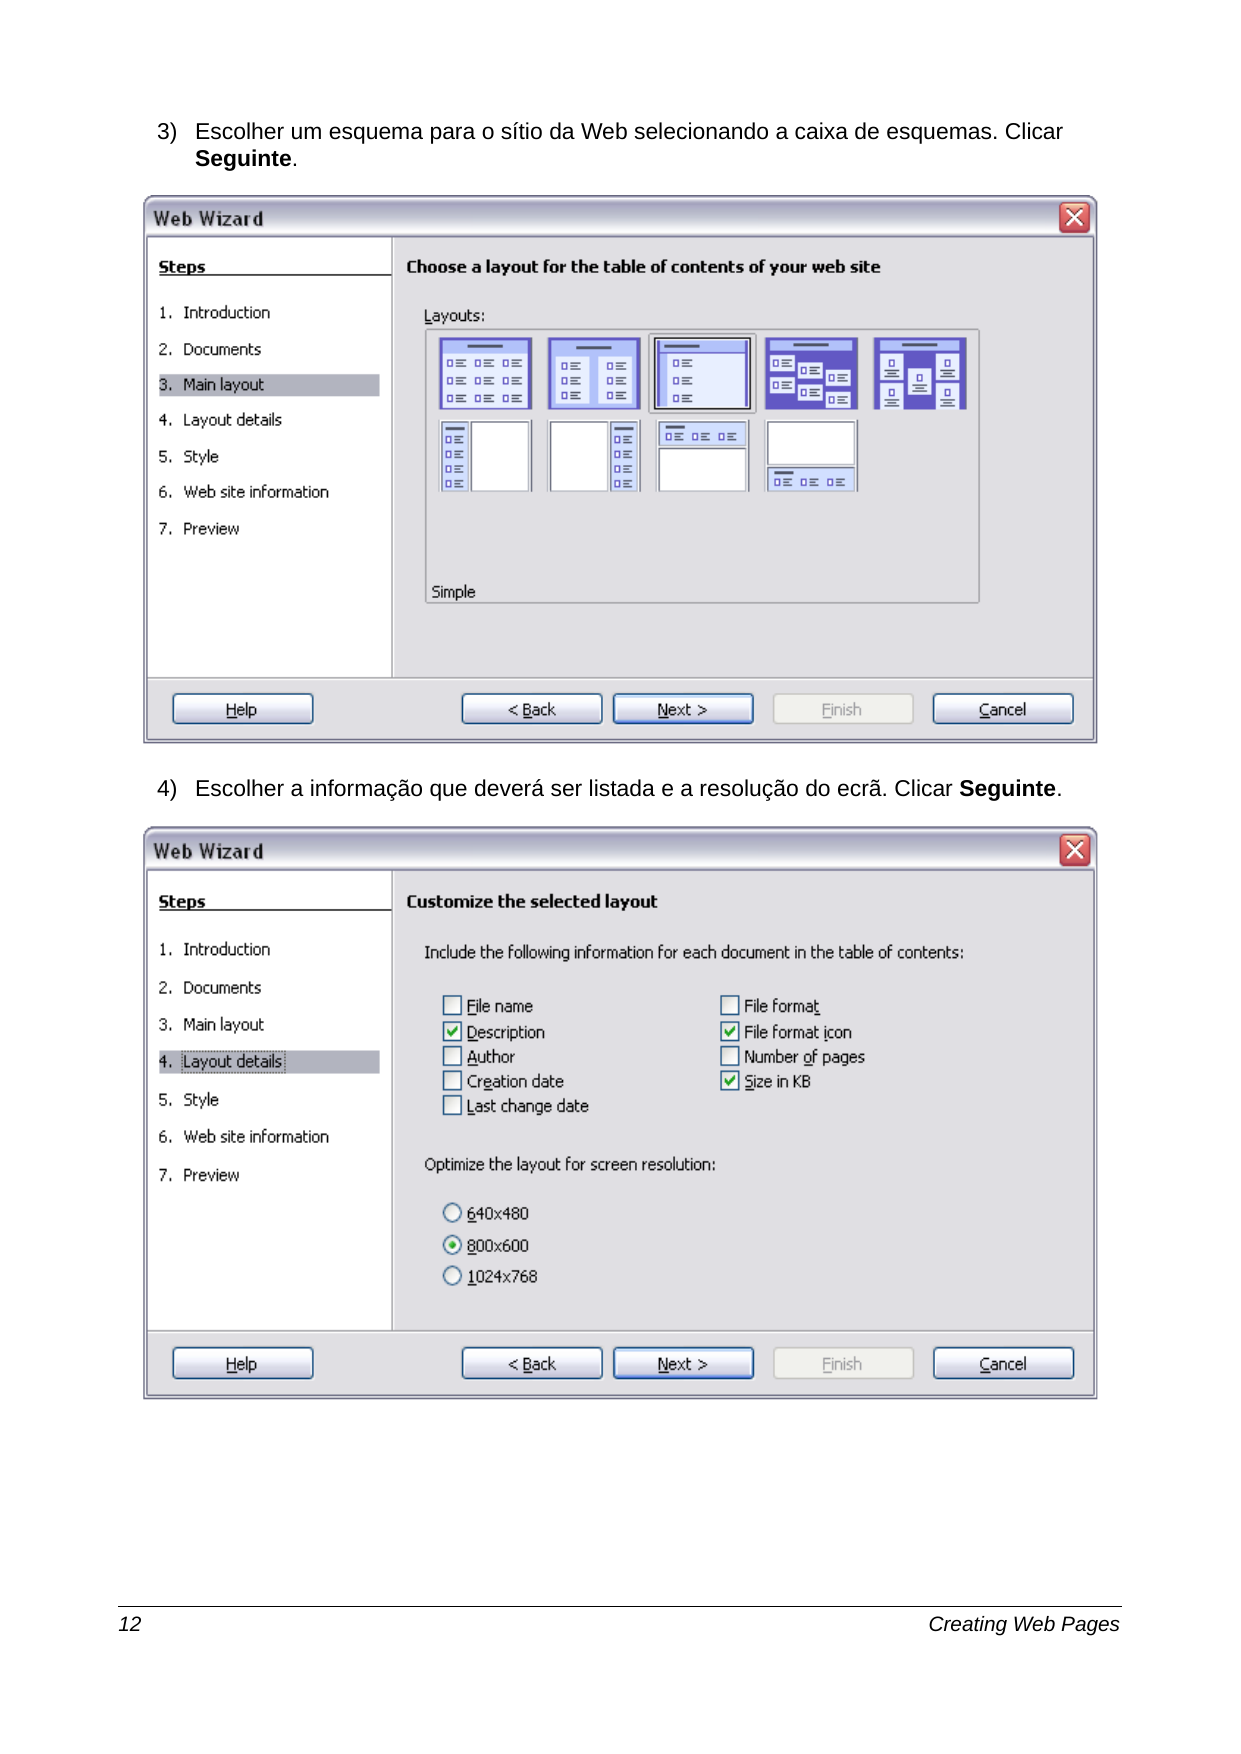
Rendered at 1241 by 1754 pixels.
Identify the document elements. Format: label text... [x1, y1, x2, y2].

picture [142, 195, 1099, 745]
list Escolher a informação que deverá ser listada e a resolução do ecrã. Clicar Seguinte. [177, 774, 1122, 801]
picture [142, 825, 1098, 1401]
list Escolher um esquema para o sítio da Web selecionando a caixa de esquemas. Clicar Seguinte. [177, 118, 1122, 171]
